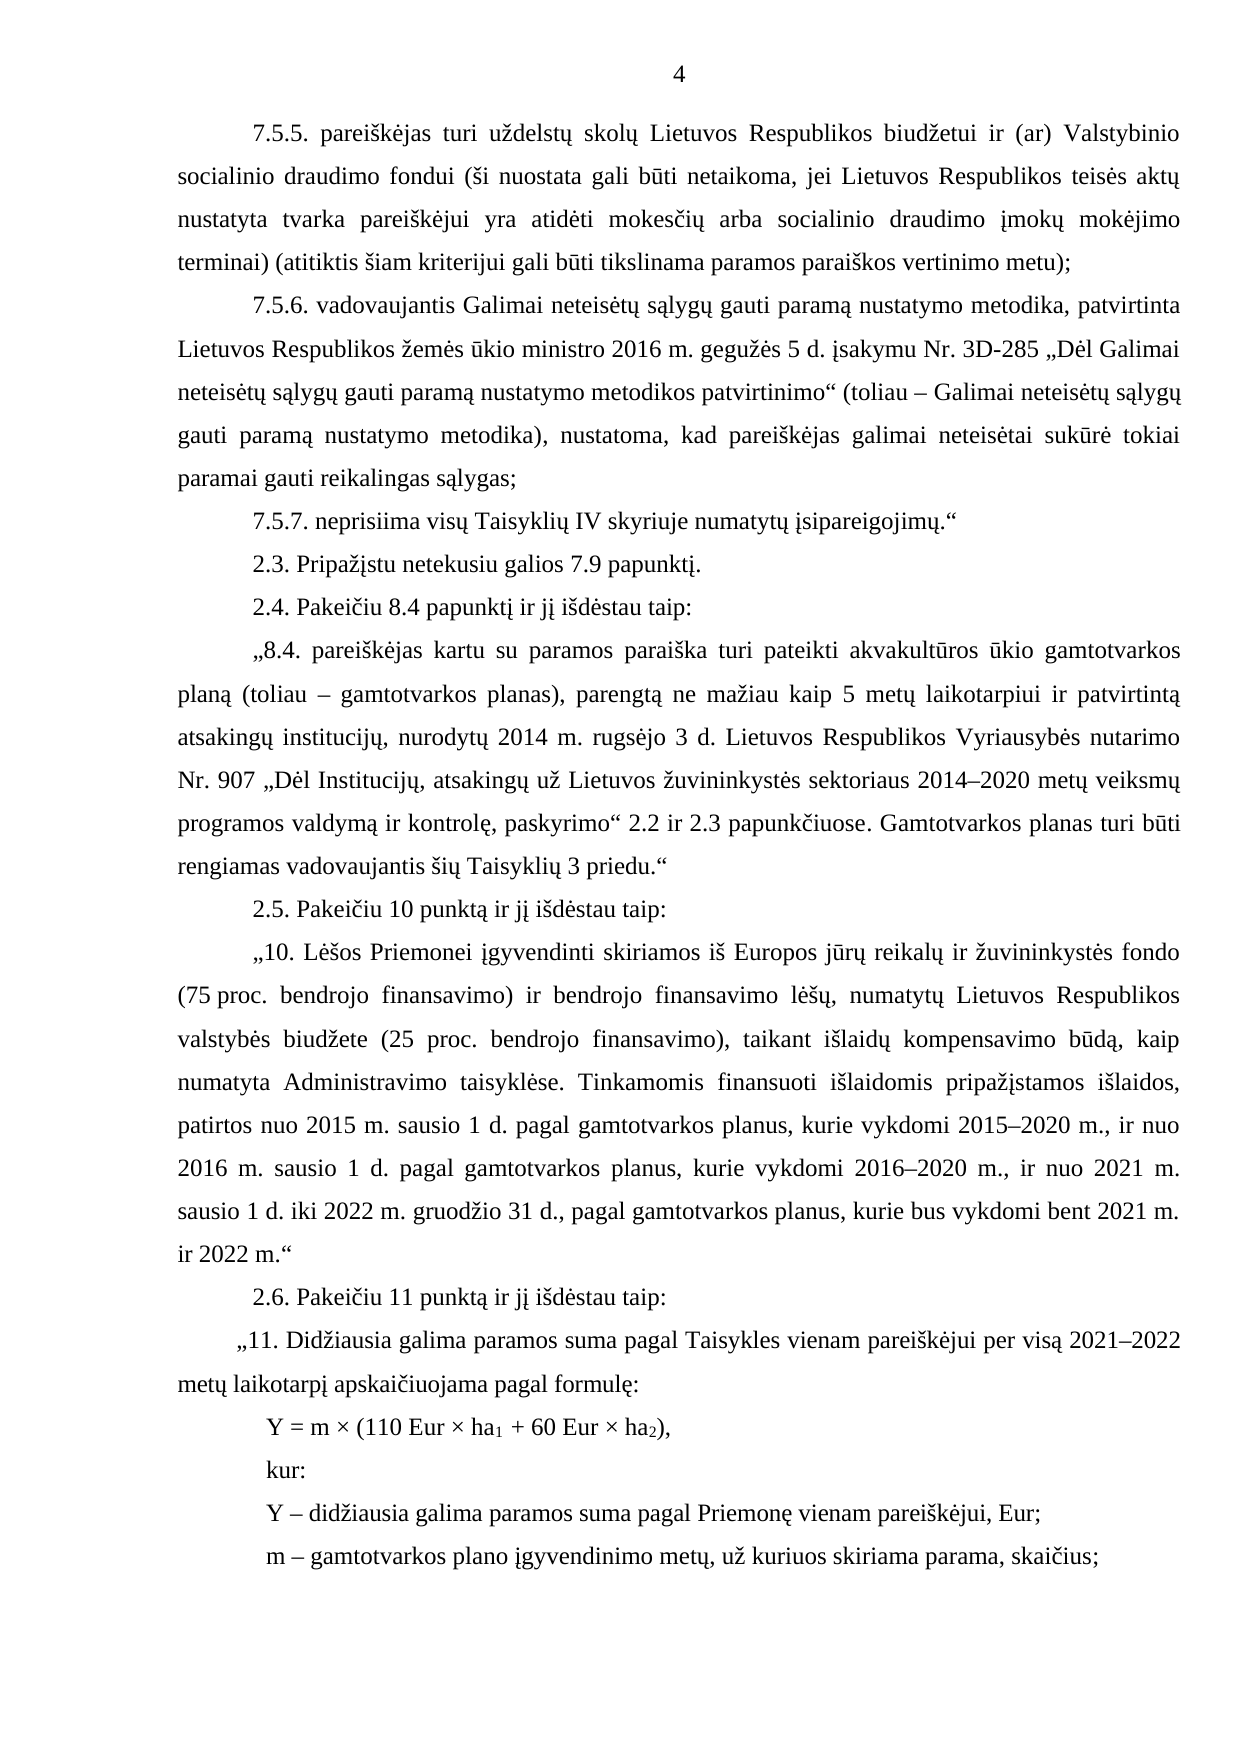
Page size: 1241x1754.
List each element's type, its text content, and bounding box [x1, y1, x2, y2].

text 2.4. Pakeičiu 8.4 papunktį ir jį išdėstau taip: [177, 592, 1181, 621]
text 7.5.5. pareiškėjas turi uždelstų skolų Lietuvos Respublikos biudžetui ir (ar) Valstybinio socialinio draudimo fondui (ši nuostata gali būti netaikoma, jei Lietuvos Respublikos teisės aktų nustatyta tvarka pareiškėjui yra atidėti mokesčių arba socialinio draudimo įmokų mokėjimo terminai) (atitiktis šiam kriterijui gali būti tikslinama paramos paraiškos vertinimo metu); [177, 118, 1181, 276]
text 2.6. Pakeičiu 11 punktą ir jį išdėstau taip: [177, 1282, 1181, 1311]
text Y – didžiausia galima paramos suma pagal Priemonę vienam pareiškėjui, Eur; [177, 1498, 1181, 1527]
text 2.3. Pripažįstu netekusiu galios 7.9 papunktį. [177, 549, 1181, 578]
text 7.5.7. neprisiima visų Taisyklių IV skyriuje numatytų įsipareigojimų.“ [177, 506, 1181, 535]
text 7.5.6. vadovaujantis Galimai neteisėtų sąlygų gauti paramą nustatymo metodika, patvirtinta Lietuvos Respublikos žemės ūkio ministro 2016 m. gegužės 5 d. įsakymu Nr. 3D-285 „Dėl Galimai neteisėtų sąlygų gauti paramą nustatymo metodikos patvirtinimo“ (toliau – Galimai neteisėtų sąlygų gauti paramą nustatymo metodika), nustatoma, kad pareiškėjas galimai neteisėtai sukūrė tokiai paramai gauti reikalingas sąlygas; [177, 291, 1181, 492]
text 2.5. Pakeičiu 10 punktą ir jį išdėstau taip: [177, 894, 1181, 923]
text Y = m × (110 Eur × ha1 + 60 Eur × ha2), [177, 1412, 1181, 1441]
text kur: [177, 1455, 1181, 1484]
text m – gamtotvarkos plano įgyvendinimo metų, už kuriuos skiriama parama, skaičius; [177, 1541, 1181, 1570]
text „8.4. pareiškėjas kartu su paramos paraiška turi pateikti akvakultūros ūkio gamtotvarkos planą (toliau – gamtotvarkos planas), parengtą ne mažiau kaip 5 metų laikotarpiui ir patvirtintą atsakingų institucijų, nurodytų 2014 m. rugsėjo 3 d. Lietuvos Respublikos Vyriausybės nutarimo Nr. 907 „Dėl Institucijų, atsakingų už Lietuvos žuvininkystės sektoriaus 2014–2020 metų veiksmų programos valdymą ir kontrolę, paskyrimo“ 2.2 ir 2.3 papunkčiuose. Gamtotvarkos planas turi būti rengiamas vadovaujantis šių Taisyklių 3 priedu.“ [177, 636, 1181, 880]
text „10. Lėšos Priemonei įgyvendinti skiriamos iš Europos jūrų reikalų ir žuvininkystės fondo (75 proc. bendrojo finansavimo) ir bendrojo finansavimo lėšų, numatytų Lietuvos Respublikos valstybės biudžete (25 proc. bendrojo finansavimo), taikant išlaidų kompensavimo būdą, kaip numatyta Administravimo taisyklėse. Tinkamomis finansuoti išlaidomis pripažįstamos išlaidos, patirtos nuo 2015 m. sausio 1 d. pagal gamtotvarkos planus, kurie vykdomi 2015–2020 m., ir nuo 2016 m. sausio 1 d. pagal gamtotvarkos planus, kurie vykdomi 2016–2020 m., ir nuo 2021 m. sausio 1 d. iki 2022 m. gruodžio 31 d., pagal gamtotvarkos planus, kurie bus vykdomi bent 2021 m. ir 2022 m.“ [177, 937, 1181, 1268]
text „11. Didžiausia galima paramos suma pagal Taisykles vienam pareiškėjui per visą 2021–2022 metų laikotarpį apskaičiuojama pagal formulę: [177, 1326, 1181, 1397]
